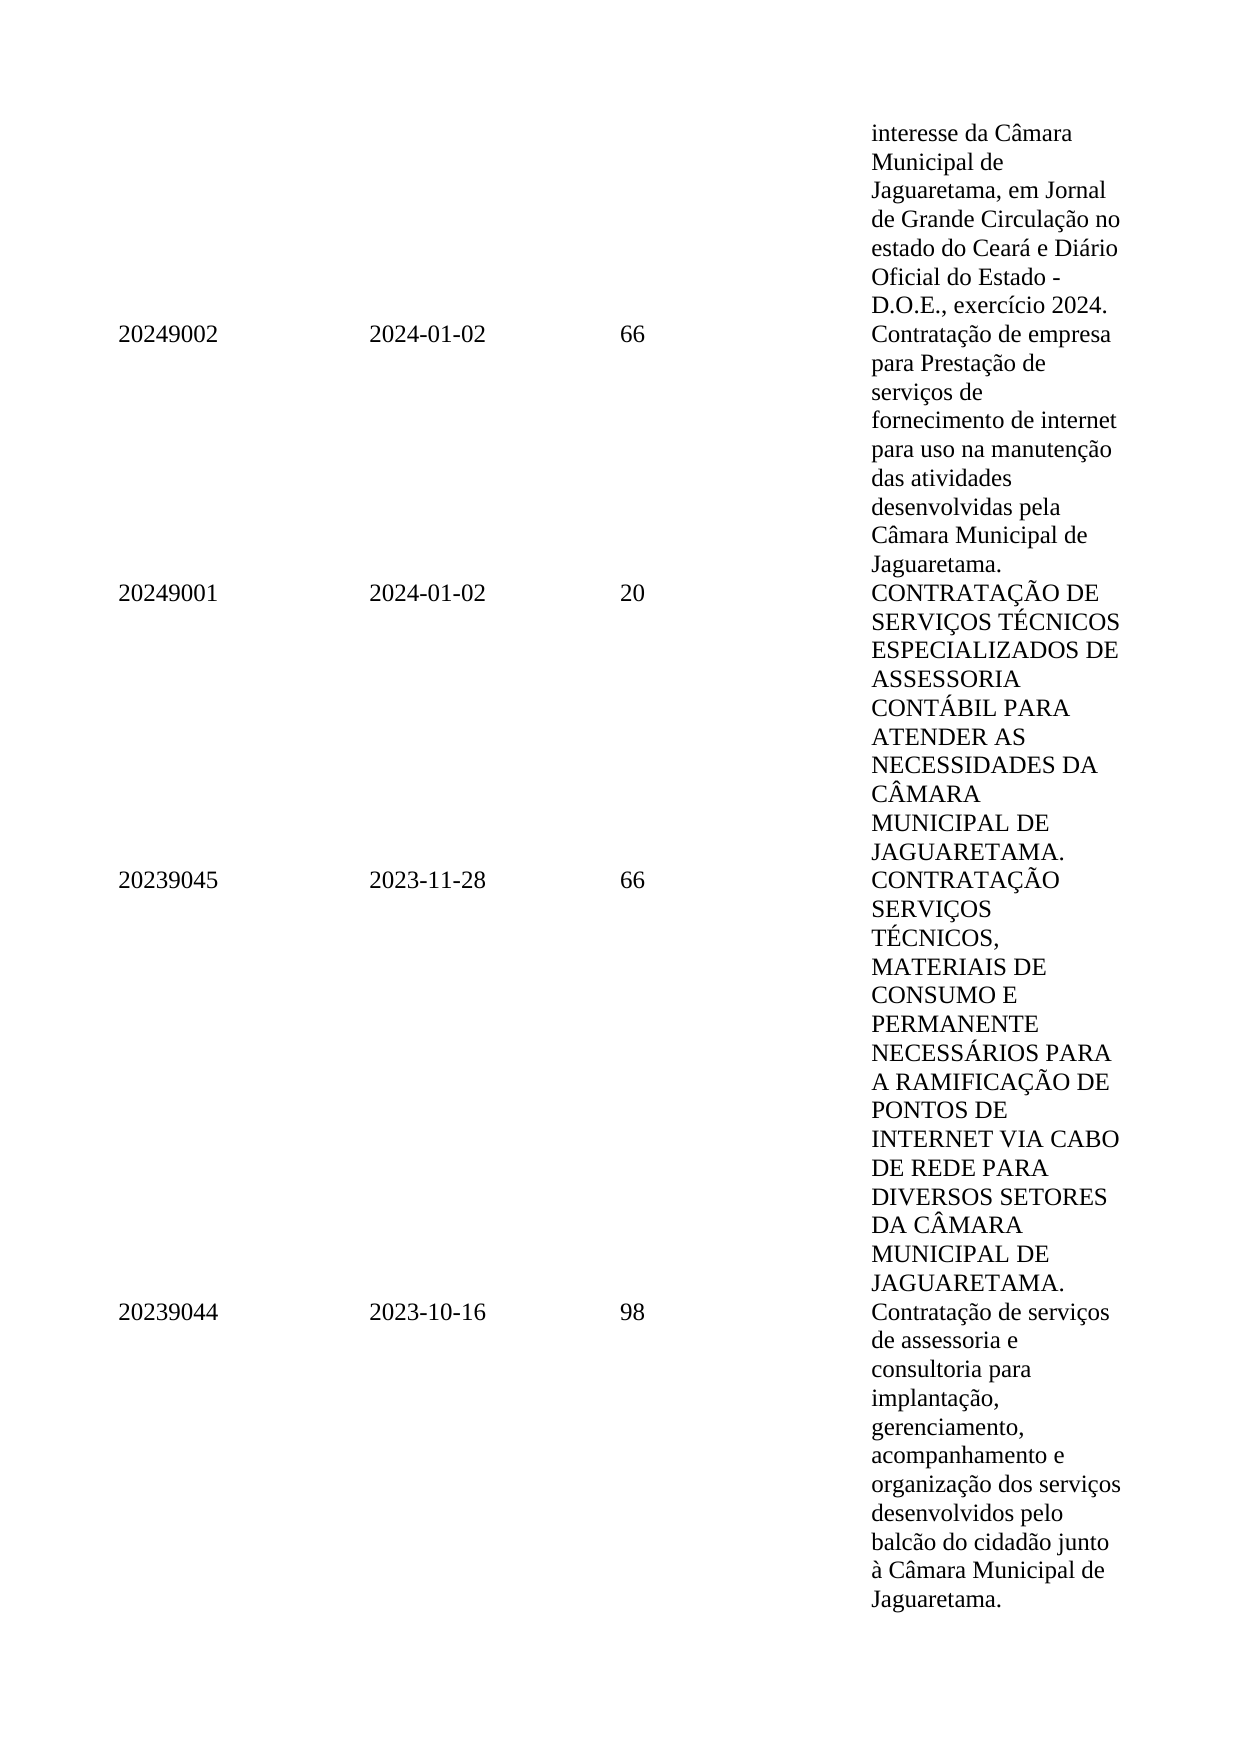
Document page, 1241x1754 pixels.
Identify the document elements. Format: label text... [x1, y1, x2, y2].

table_cell [620, 118, 871, 319]
table_cell 20239045 [118, 866, 369, 1297]
table_cell 2024-01-02 [369, 319, 620, 578]
table_cell CONTRATAÇÃO SERVIÇOS TÉCNICOS, MATERIAIS DE CONSUMO E PERMANENTE NECESSÁRIOS PARA A RAMIFICAÇÃO DE PONTOS DE INTERNET VIA CABO DE REDE PARA DIVERSOS SETORES DA CÂMARA MUNICIPAL DE JAGUARETAMA. [871, 866, 1122, 1297]
table_cell 66 [620, 866, 871, 1297]
table_cell 2024-01-02 [369, 578, 620, 866]
table_cell 20 [620, 578, 871, 866]
table_cell 66 [620, 319, 871, 578]
table_cell [369, 118, 620, 319]
table_cell 2023-11-28 [369, 866, 620, 1297]
table_cell Contratação de empresa para Prestação de serviços de fornecimento de internet para uso na manutenção das atividades desenvolvidas pela Câmara Municipal de Jaguaretama. [871, 319, 1122, 578]
table_cell 20239044 [118, 1297, 369, 1613]
table_cell 20249001 [118, 578, 369, 866]
table_cell Contratação de serviços de assessoria e consultoria para implantação, gerenciamento, acompanhamento e organização dos serviços desenvolvidos pelo balcão do cidadão junto à Câmara Municipal de Jaguaretama. [871, 1297, 1122, 1613]
table_cell interesse da Câmara Municipal de Jaguaretama, em Jornal de Grande Circulação no estado do Ceará e Diário Oficial do Estado - D.O.E., exercício 2024. [871, 118, 1122, 319]
table_cell [118, 118, 369, 319]
table_cell 20249002 [118, 319, 369, 578]
table_cell CONTRATAÇÃO DE SERVIÇOS TÉCNICOS ESPECIALIZADOS DE ASSESSORIA CONTÁBIL PARA ATENDER AS NECESSIDADES DA CÂMARA MUNICIPAL DE JAGUARETAMA. [871, 578, 1122, 866]
table_cell 2023-10-16 [369, 1297, 620, 1613]
table_cell 98 [620, 1297, 871, 1613]
